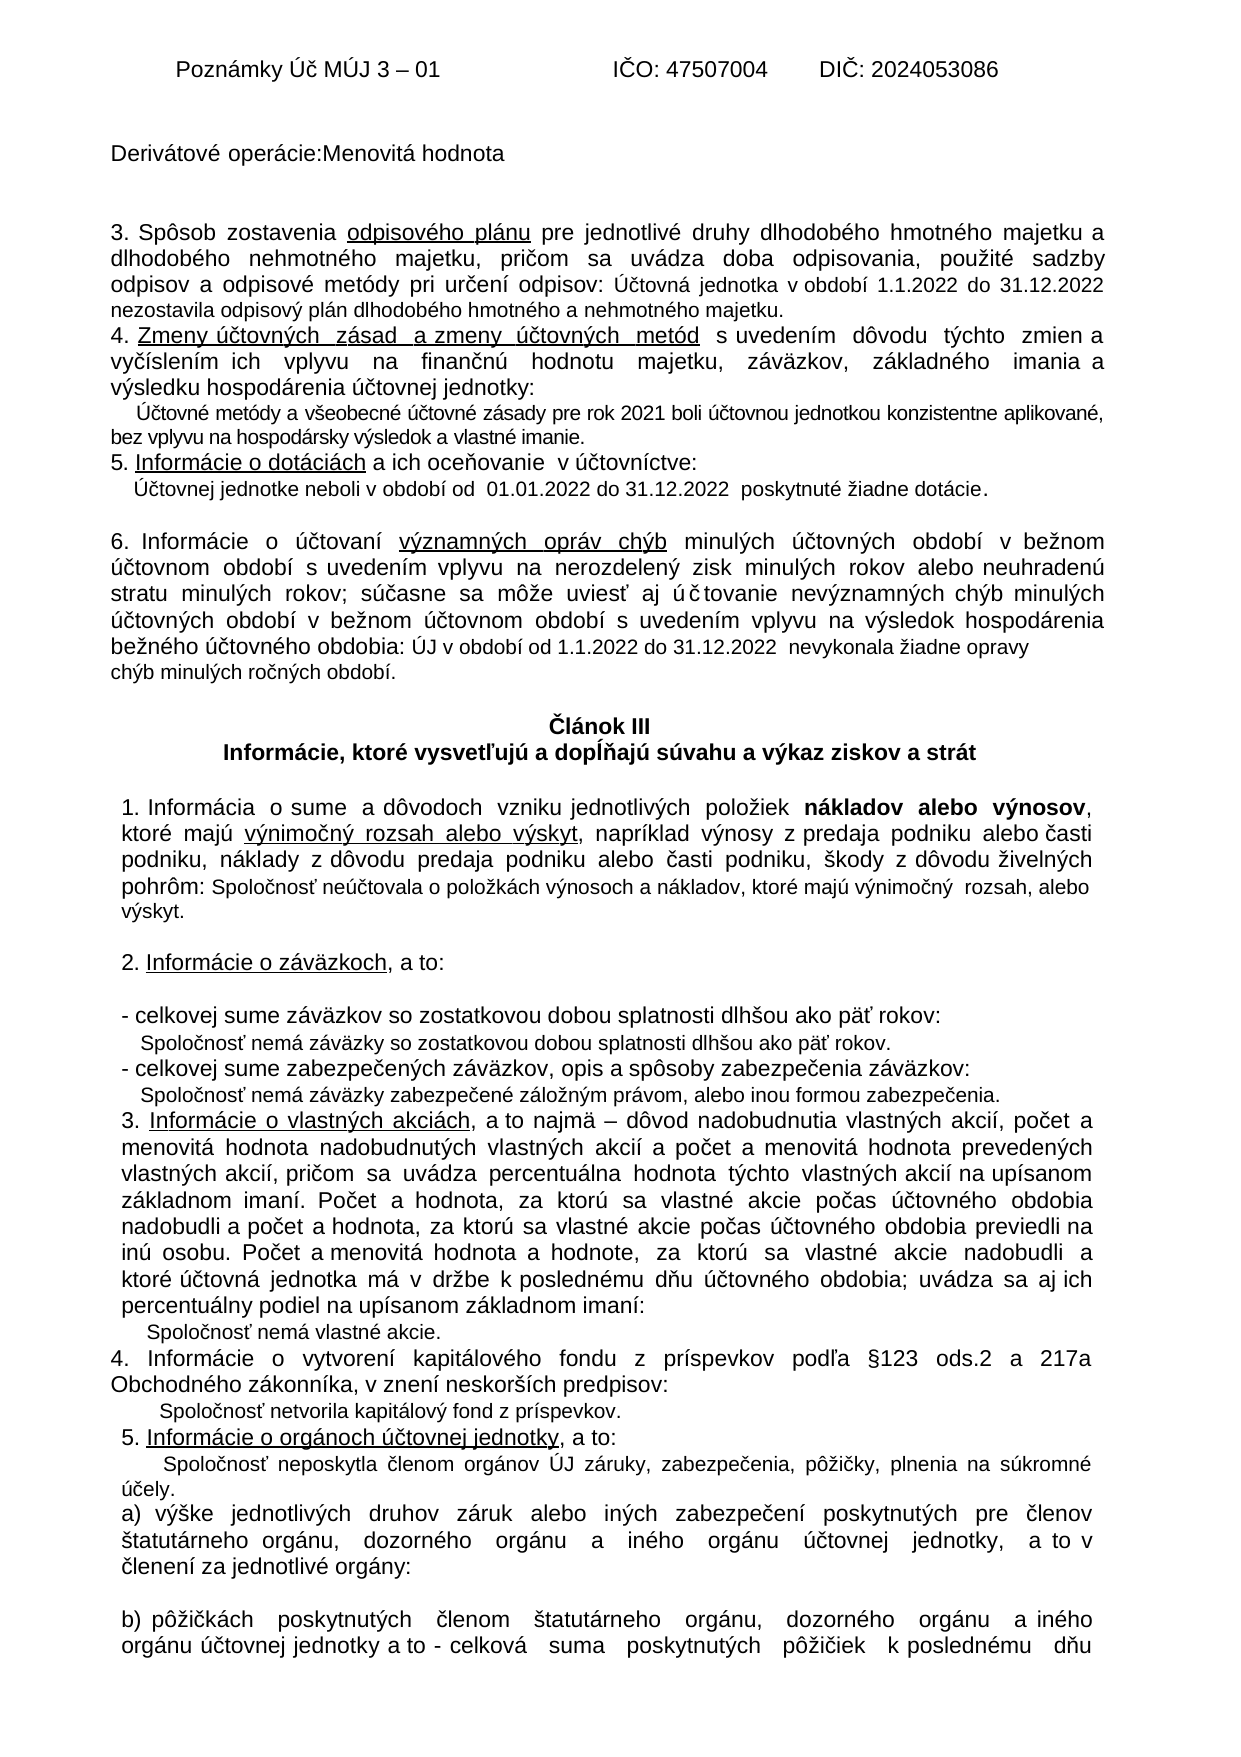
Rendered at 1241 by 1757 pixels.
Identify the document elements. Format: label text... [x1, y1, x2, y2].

text Účtovnej jednotke neboli v období od 01.01.2022 do 31.12.2022 poskytnuté žiadne dotácie. [110, 475, 1105, 501]
text 3. Spôsob zostavenia odpisového plánu pre jednotlivé druhy dlhodobého hmotného majetku a dlhodobého nehmotného majetku, pričom sa uvádza doba odpisovania, použité sadzby odpisov a odpisové metódy pri určení odpisov: Účtovná jednotka v období 1.1.2022 do 31.12.2022 nezostavila odpisový plán dlhodobého hmotného a nehmotného majetku. [110, 219, 1105, 322]
text - celkovej sume záväzkov so zostatkovou dobou splatnosti dlhšou ako päť rokov: [121, 1002, 1093, 1028]
text Účtovné metódy a všeobecné účtovné zásady pre rok 2021 boli účtovnou jednotkou konzistentne aplikované, bez vplyvu na hospodársky výsledok a vlastné imanie. [110, 401, 1105, 449]
text 3. Informácie o vlastných akciách, a to najmä – dôvod nadobudnutia vlastných akcií, počet a menovitá hodnota nadobudnutých vlastných akcií a počet a menovitá hodnota prevedených vlastných akcií, pričom sa uvádza percentuálna hodnota týchto vlastných akcií na upísanom základnom imaní. Počet a hodnota, za ktorú sa vlastné akcie počas účtovného obdobia nadobudli a počet a hodnota, za ktorú sa vlastné akcie počas účtovného obdobia previedli na inú osobu. Počet a menovitá hodnota a hodnote, za ktorú sa vlastné akcie nadobudli a ktoré účtovná jednotka má v držbe k poslednému dňu účtovného obdobia; uvádza sa aj ich percentuálny podiel na upísanom základnom imaní: [121, 1107, 1093, 1318]
text 5. Informácie o orgánoch účtovnej jednotky, a to: [121, 1424, 1093, 1450]
text 6. Informácie o účtovaní významných opráv chýb minulých účtovných období v bežnom účtovnom období s uvedením vplyvu na nerozdelený zisk minulých rokov alebo neuhradenú stratu minulých rokov; súčasne sa môže uviesť aj účtovanie nevýznamných chýb minulých účtovných období v bežnom účtovnom období s uvedením vplyvu na výsledok hospodárenia bežného účtovného obdobia: ÚJ v období od 1.1.2022 do 31.12.2022 nevykonala žiadne opravy [110, 528, 1105, 659]
text 5. Informácie o dotáciách a ich oceňovanie v účtovníctve: [110, 449, 1105, 475]
text Spoločnosť nemá záväzky zabezpečené záložným právom, alebo inou formou zabezpečenia. [121, 1081, 1093, 1107]
text - celkovej sume zabezpečených záväzkov, opis a spôsoby zabezpečenia záväzkov: [121, 1055, 1093, 1081]
text 4. Zmeny účtovných zásad a zmeny účtovných metód s uvedením dôvodu týchto zmien a vyčíslením ich vplyvu na finančnú hodnotu majetku, záväzkov, základného imania a výsledku hospodárenia účtovnej jednotky: [110, 322, 1105, 401]
text Derivátové operácie:Menovitá hodnota [110, 139, 1105, 166]
text Spoločnosť nemá vlastné akcie. [121, 1318, 1093, 1345]
text Informácie, ktoré vysvetľujú a dopĺňajú súvahu a výkaz ziskov a strát [110, 739, 1088, 765]
text a) výške jednotlivých druhov záruk alebo iných zabezpečení poskytnutých pre členov štatutárneho orgánu, dozorného orgánu a iného orgánu účtovnej jednotky, a to v členení za jednotlivé orgány: [121, 1500, 1093, 1579]
text výskyt. [121, 899, 1093, 923]
text Spoločnosť neposkytla členom orgánov ÚJ záruky, zabezpečenia, pôžičky, plnenia na súkromné účely. [121, 1450, 1093, 1500]
text 1. Informácia o sume a dôvodoch vzniku jednotlivých položiek nákladov alebo výnosov, ktoré majú výnimočný rozsah alebo výskyt, napríklad výnosy z predaja podniku alebo časti podniku, náklady z dôvodu predaja podniku alebo časti podniku, škody z dôvodu živelných pohrôm: Spoločnosť neúčtovala o položkách výnosoch a nákladov, ktoré majú výnimočný rozsah, alebo [121, 794, 1093, 899]
text 4. Informácie o vytvorení kapitálového fondu z príspevkov podľa §123 ods.2 a 217a Obchodného zákonníka, v znení neskorších predpisov: [110, 1345, 1093, 1397]
text Spoločnosť nemá záväzky so zostatkovou dobou splatnosti dlhšou ako päť rokov. [121, 1028, 1093, 1055]
text 2. Informácie o záväzkoch, a to: [121, 949, 1093, 976]
subtitle Článok III [110, 713, 1088, 739]
text Spoločnosť netvorila kapitálový fond z príspevkov. [121, 1397, 1093, 1424]
text chýb minulých ročných období. [110, 659, 1105, 683]
text b) pôžičkách poskytnutých členom štatutárneho orgánu, dozorného orgánu a iného orgánu účtovnej jednotky a to - celková suma poskytnutých pôžičiek k poslednému dňu [121, 1606, 1093, 1658]
